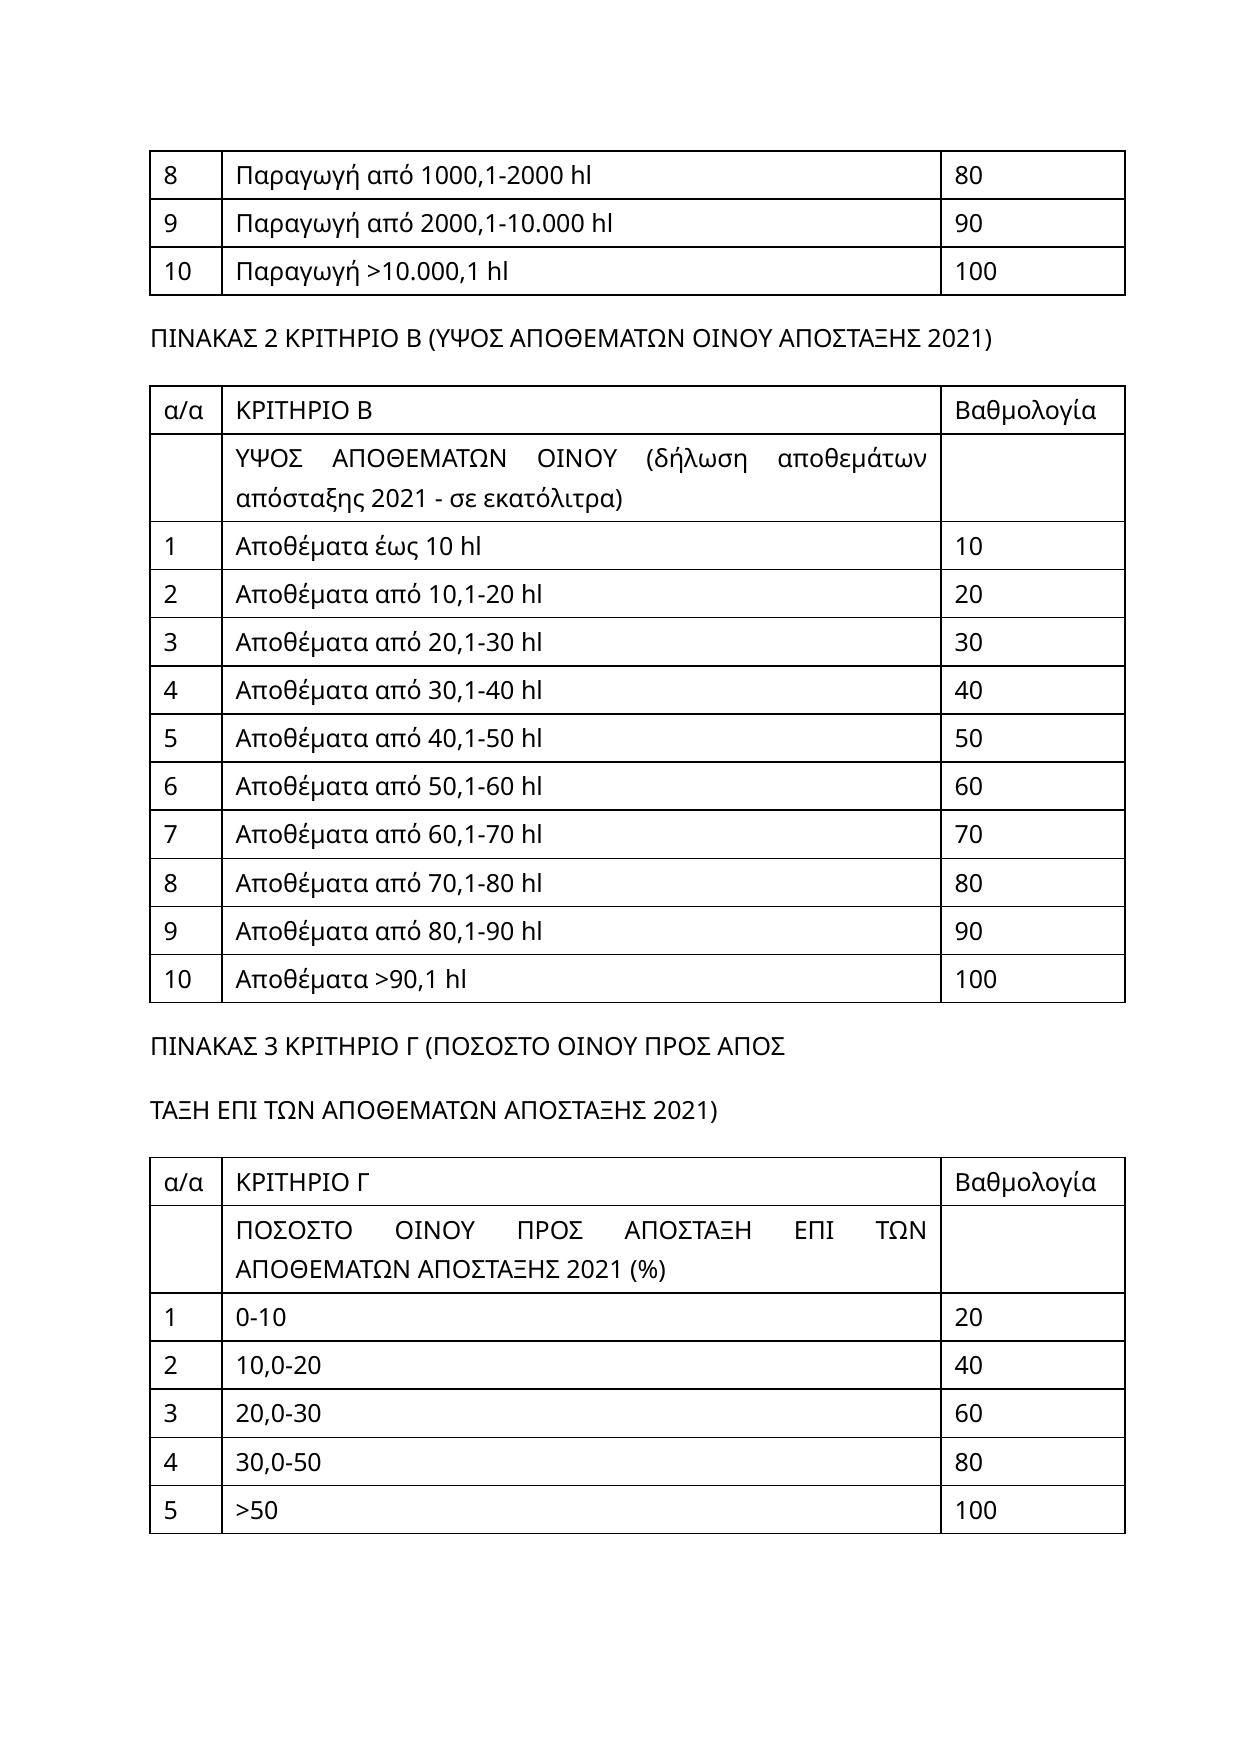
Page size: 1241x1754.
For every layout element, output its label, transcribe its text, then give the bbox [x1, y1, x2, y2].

table_cell 30 [942, 618, 1124, 665]
table_cell 1 [151, 522, 221, 569]
table_cell 10 [942, 522, 1124, 569]
table_cell Αποθέματα από 80,1-90 hl [223, 907, 940, 954]
table_cell 10 [151, 248, 221, 294]
table_cell 80 [942, 859, 1124, 906]
table_cell Αποθέματα από 20,1-30 hl [223, 618, 940, 665]
table_cell 60 [942, 1390, 1124, 1436]
table_cell Αποθέματα >90,1 hl [223, 955, 940, 1002]
table_cell ΠΟΣΟΣΤΟ ΟΙΝΟΥ ΠΡΟΣ ΑΠΟΣΤΑΞΗ ΕΠΙ ΤΩΝ ΑΠΟΘΕΜΑΤΩΝ ΑΠΟΣΤΑΞΗΣ 2021 (%) [223, 1206, 940, 1292]
table_cell 6 [151, 763, 221, 809]
table_cell 30,0-50 [223, 1438, 940, 1484]
table_header α/α [151, 1158, 221, 1205]
table_cell 4 [151, 667, 221, 713]
table_cell 20,0-30 [223, 1390, 940, 1436]
table_cell >50 [223, 1486, 940, 1533]
table_cell 5 [151, 715, 221, 761]
text ΠΙΝΑΚΑΣ 2 ΚΡΙΤΗΡΙΟ Β (ΥΨΟΣ ΑΠΟΘΕΜΑΤΩΝ ΟΙΝΟΥ ΑΠΟΣΤΑΞΗΣ 2021) [150, 321, 1090, 355]
table_cell Αποθέματα από 40,1-50 hl [223, 715, 940, 761]
table_cell Παραγωγή από 1000,1-2000 hl [223, 152, 940, 198]
table_cell 2 [151, 570, 221, 617]
table_cell Παραγωγή από 2000,1-10.000 hl [223, 200, 940, 246]
table_cell 3 [151, 1390, 221, 1436]
table_cell [151, 1206, 221, 1292]
table_cell 2 [151, 1342, 221, 1388]
table_cell 8 [151, 152, 221, 198]
table_cell 80 [942, 1438, 1124, 1484]
table_cell Παραγωγή >10.000,1 hl [223, 248, 940, 294]
table_cell ΥΨΟΣ ΑΠΟΘΕΜΑΤΩΝ ΟΙΝΟΥ (δήλωση αποθεμάτων απόσταξης 2021 - σε εκατόλιτρα) [223, 435, 940, 521]
table_cell 40 [942, 1342, 1124, 1388]
table_cell 8 [151, 859, 221, 906]
table_cell 5 [151, 1486, 221, 1533]
table_cell 10 [151, 955, 221, 1002]
table_cell Αποθέματα έως 10 hl [223, 522, 940, 569]
table_cell Αποθέματα από 50,1-60 hl [223, 763, 940, 809]
table_cell 100 [942, 248, 1124, 294]
text ΠΙΝΑΚΑΣ 3 ΚΡΙΤΗΡΙΟ Γ (ΠΟΣΟΣΤΟ ΟΙΝΟΥ ΠΡΟΣ ΑΠΟΣ [150, 1028, 1090, 1062]
table_cell [942, 1206, 1124, 1292]
table_cell 90 [942, 200, 1124, 246]
table_header α/α [151, 387, 221, 433]
table_cell Αποθέματα από 70,1-80 hl [223, 859, 940, 906]
table_header ΚΡΙΤΗΡΙΟ Γ [223, 1158, 940, 1205]
table_cell 100 [942, 1486, 1124, 1533]
table_cell 70 [942, 811, 1124, 857]
table_header Βαθμολογία [942, 387, 1124, 433]
table_cell 100 [942, 955, 1124, 1002]
table_cell [942, 435, 1124, 521]
text ΤΑΞΗ ΕΠΙ ΤΩΝ ΑΠΟΘΕΜΑΤΩΝ ΑΠΟΣΤΑΞΗΣ 2021) [150, 1092, 1090, 1127]
table_cell 1 [151, 1294, 221, 1340]
table_cell 20 [942, 570, 1124, 617]
table_cell 9 [151, 200, 221, 246]
table_cell 20 [942, 1294, 1124, 1340]
table_cell 60 [942, 763, 1124, 809]
table_cell 3 [151, 618, 221, 665]
table_cell 40 [942, 667, 1124, 713]
table_cell 0-10 [223, 1294, 940, 1340]
table_cell 7 [151, 811, 221, 857]
table_cell 10,0-20 [223, 1342, 940, 1388]
table_cell 80 [942, 152, 1124, 198]
table_cell 90 [942, 907, 1124, 954]
table_cell [151, 435, 221, 521]
table_cell 4 [151, 1438, 221, 1484]
table_cell Αποθέματα από 30,1-40 hl [223, 667, 940, 713]
table_header ΚΡΙΤΗΡΙΟ Β [223, 387, 940, 433]
table_header Βαθμολογία [942, 1158, 1124, 1205]
table_cell Αποθέματα από 10,1-20 hl [223, 570, 940, 617]
table_cell 9 [151, 907, 221, 954]
table_cell 50 [942, 715, 1124, 761]
table_cell Αποθέματα από 60,1-70 hl [223, 811, 940, 857]
